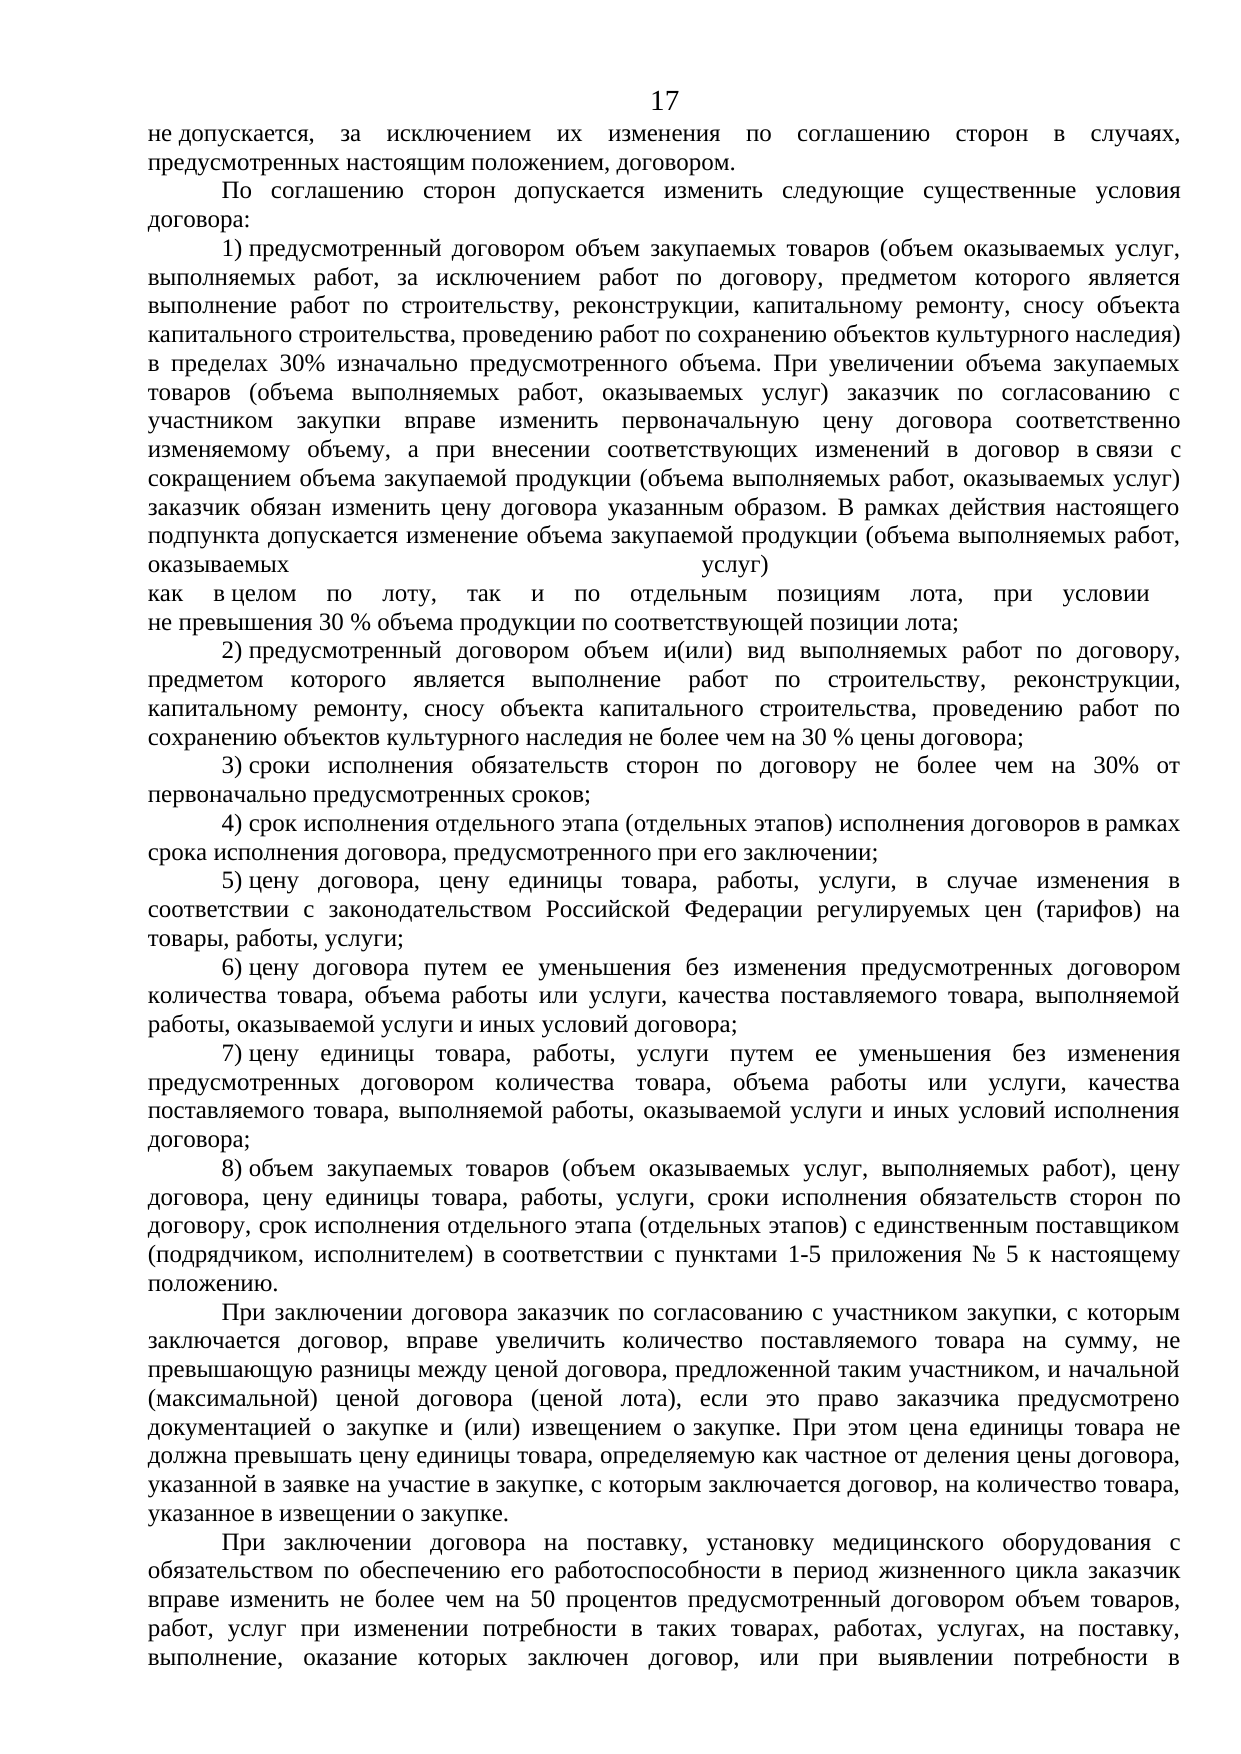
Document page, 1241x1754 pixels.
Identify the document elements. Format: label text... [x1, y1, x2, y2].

text 4) срок исполнения отдельного этапа (отдельных этапов) исполнения договоров в рамках срока исполнения договора, предусмотренного при его заключении; [148, 808, 1181, 866]
text 7) цену единицы товара, работы, услуги путем ее уменьшения без изменения предусмотренных договором количества товара, объема работы или услуги, качества поставляемого товара, выполняемой работы, оказываемой услуги и иных условий исполнения договора; [148, 1038, 1181, 1153]
text 2) предусмотренный договором объем и(или) вид выполняемых работ по договору, предметом которого является выполнение работ по строительству, реконструкции, капитальному ремонту, сносу объекта капитального строительства, проведению работ по сохранению объектов культурного наследия не более чем на 30 % цены договора; [148, 636, 1181, 751]
text По соглашению сторон допускается изменить следующие существенные условия договора: [148, 176, 1181, 233]
text 3) сроки исполнения обязательств сторон по договору не более чем на 30% от первоначально предусмотренных сроков; [148, 751, 1181, 808]
text не допускается, за исключением их изменения по соглашению сторон в случаях, предусмотренных настоящим положением, договором. [148, 118, 1181, 176]
text При заключении договора на поставку, установку медицинского оборудования с обязательством по обеспечению его работоспособности в период жизненного цикла заказчик вправе изменить не более чем на 50 процентов предусмотренный договором объем товаров, работ, услуг при изменении потребности в таких товарах, работах, услугах, на поставку, выполнение, оказание которых заключен договор, или при выявлении потребности в [148, 1527, 1181, 1671]
text 5) цену договора, цену единицы товара, работы, услуги, в случае изменения в соответствии с законодательством Российской Федерации регулируемых цен (тарифов) на товары, работы, услуги; [148, 866, 1181, 952]
text 8) объем закупаемых товаров (объем оказываемых услуг, выполняемых работ), цену договора, цену единицы товара, работы, услуги, сроки исполнения обязательств сторон по договору, срок исполнения отдельного этапа (отдельных этапов) с единственным поставщиком (подрядчиком, исполнителем) в соответствии с пунктами 1-5 приложения № 5 к настоящему положению. [148, 1153, 1181, 1297]
text 1) предусмотренный договором объем закупаемых товаров (объем оказываемых услуг, выполняемых работ, за исключением работ по договору, предметом которого является выполнение работ по строительству, реконструкции, капитальному ремонту, сносу объекта капитального строительства, проведению работ по сохранению объектов культурного наследия) в пределах 30% изначально предусмотренного объема. При увеличении объема закупаемых товаров (объема выполняемых работ, оказываемых услуг) заказчик по согласованию с участником закупки вправе изменить первоначальную цену договора соответственно изменяемому объему, а при внесении соответствующих изменений в договор в связи с сокращением объема закупаемой продукции (объема выполняемых работ, оказываемых услуг) заказчик обязан изменить цену договора указанным образом. В рамках действия настоящего подпункта допускается изменение объема закупаемой продукции (объема выполняемых работ, оказываемых услуг) как в целом по лоту, так и по отдельным позициям лота, при условии не превышения 30 % объема продукции по соответствующей позиции лота; [148, 233, 1181, 636]
text При заключении договора заказчик по согласованию с участником закупки, с которым заключается договор, вправе увеличить количество поставляемого товара на сумму, не превышающую разницы между ценой договора, предложенной таким участником, и начальной (максимальной) ценой договора (ценой лота), если это право заказчика предусмотрено документацией о закупке и (или) извещением о закупке. При этом цена единицы товара не должна превышать цену единицы товара, определяемую как частное от деления цены договора, указанной в заявке на участие в закупке, с которым заключается договор, на количество товара, указанное в извещении о закупке. [148, 1297, 1181, 1527]
text 6) цену договора путем ее уменьшения без изменения предусмотренных договором количества товара, объема работы или услуги, качества поставляемого товара, выполняемой работы, оказываемой услуги и иных условий договора; [148, 952, 1181, 1038]
